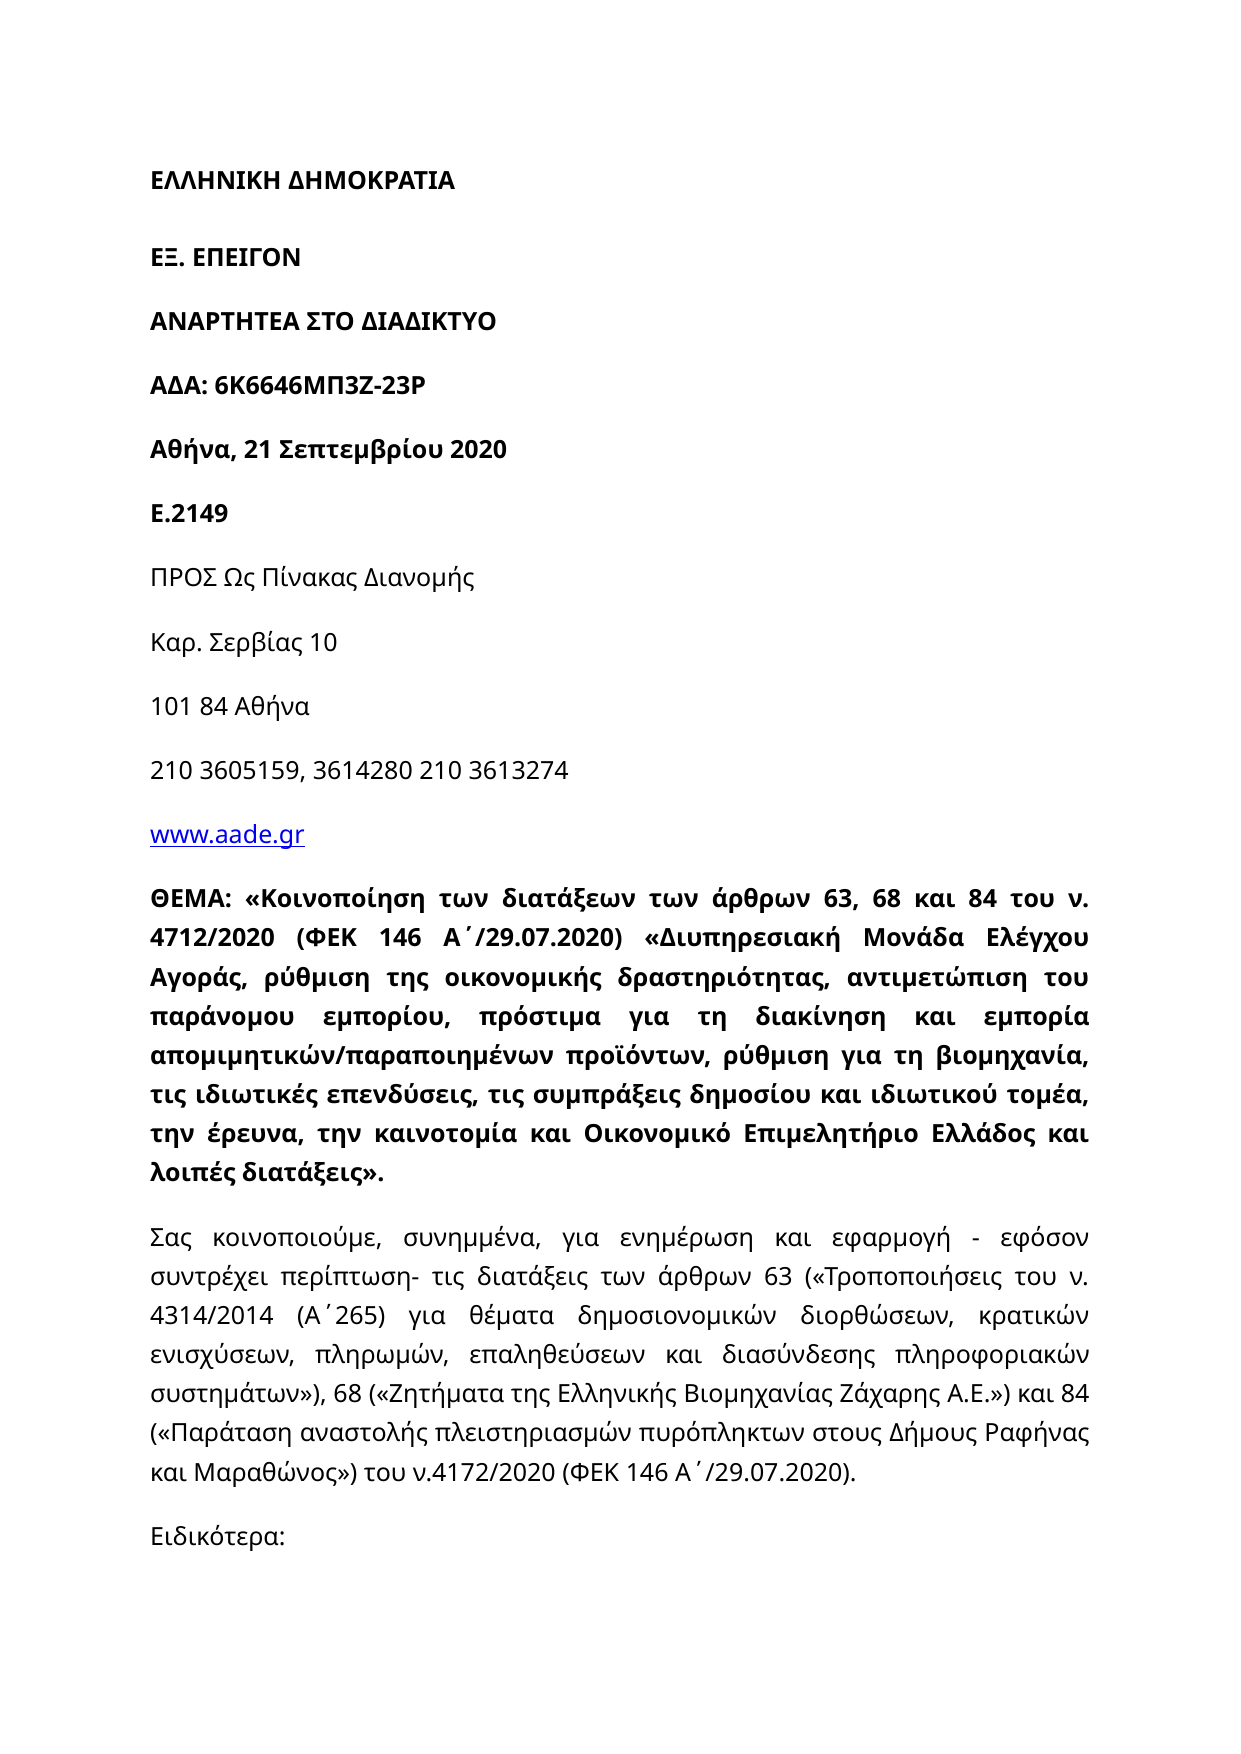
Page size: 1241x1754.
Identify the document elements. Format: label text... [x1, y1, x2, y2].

text www.aade.gr [150, 817, 1090, 851]
text 210 3605159, 3614280 210 3613274 [150, 752, 1090, 787]
title ΕΛΛΗΝΙΚΗ ΔΗΜΟΚΡΑΤΙΑ [150, 162, 1090, 197]
text ΑΝΑΡΤΗΤΕΑ ΣΤΟ ΔΙΑΔΙΚΤΥΟ [150, 303, 1090, 337]
text ΑΔΑ: 6Κ6646ΜΠ3Ζ-23Ρ [150, 367, 1090, 402]
text Αθήνα, 21 Σεπτεμβρίου 2020 [150, 432, 1090, 466]
text ΕΞ. ΕΠΕΙΓΟΝ [150, 239, 1090, 273]
text 101 84 Αθήνα [150, 688, 1090, 722]
text Καρ. Σερβίας 10 [150, 624, 1090, 658]
text Ειδικότερα: [150, 1518, 1090, 1552]
text Ε.2149 [150, 496, 1090, 530]
text ΠΡΟΣ Ως Πίνακας Διανομής [150, 560, 1090, 594]
text ΘΕΜΑ: «Κοινοποίηση των διατάξεων των άρθρων 63, 68 και 84 του ν. 4712/2020 (ΦΕΚ 146 Α΄/29.07.2020) «Διυπηρεσιακή Μονάδα Ελέγχου Αγοράς, ρύθμιση της οικονομικής δραστηριότητας, αντιμετώπιση του παράνομου εμπορίου, πρόστιμα για τη διακίνηση και εμπορία απομιμητικών/παραποιημένων προϊόντων, ρύθμιση για τη βιομηχανία, τις ιδιωτικές επενδύσεις, τις συμπράξεις δημοσίου και ιδιωτικού τομέα, την έρευνα, την καινοτομία και Οικονομικό Επιμελητήριο Ελλάδος και λοιπές διατάξεις». [150, 881, 1090, 1189]
text Σας κοινοποιούμε, συνημμένα, για ενημέρωση και εφαρμογή - εφόσον συντρέχει περίπτωση- τις διατάξεις των άρθρων 63 («Τροποποιήσεις του ν. 4314/2014 (Α΄265) για θέματα δημοσιονομικών διορθώσεων, κρατικών ενισχύσεων, πληρωμών, επαληθεύσεων και διασύνδεσης πληροφοριακών συστημάτων»), 68 («Ζητήματα της Ελληνικής Βιομηχανίας Ζάχαρης Α.Ε.») και 84 («Παράταση αναστολής πλειστηριασμών πυρόπληκτων στους Δήμους Ραφήνας και Μαραθώνος») του ν.4172/2020 (ΦΕΚ 146 Α΄/29.07.2020). [150, 1219, 1090, 1488]
